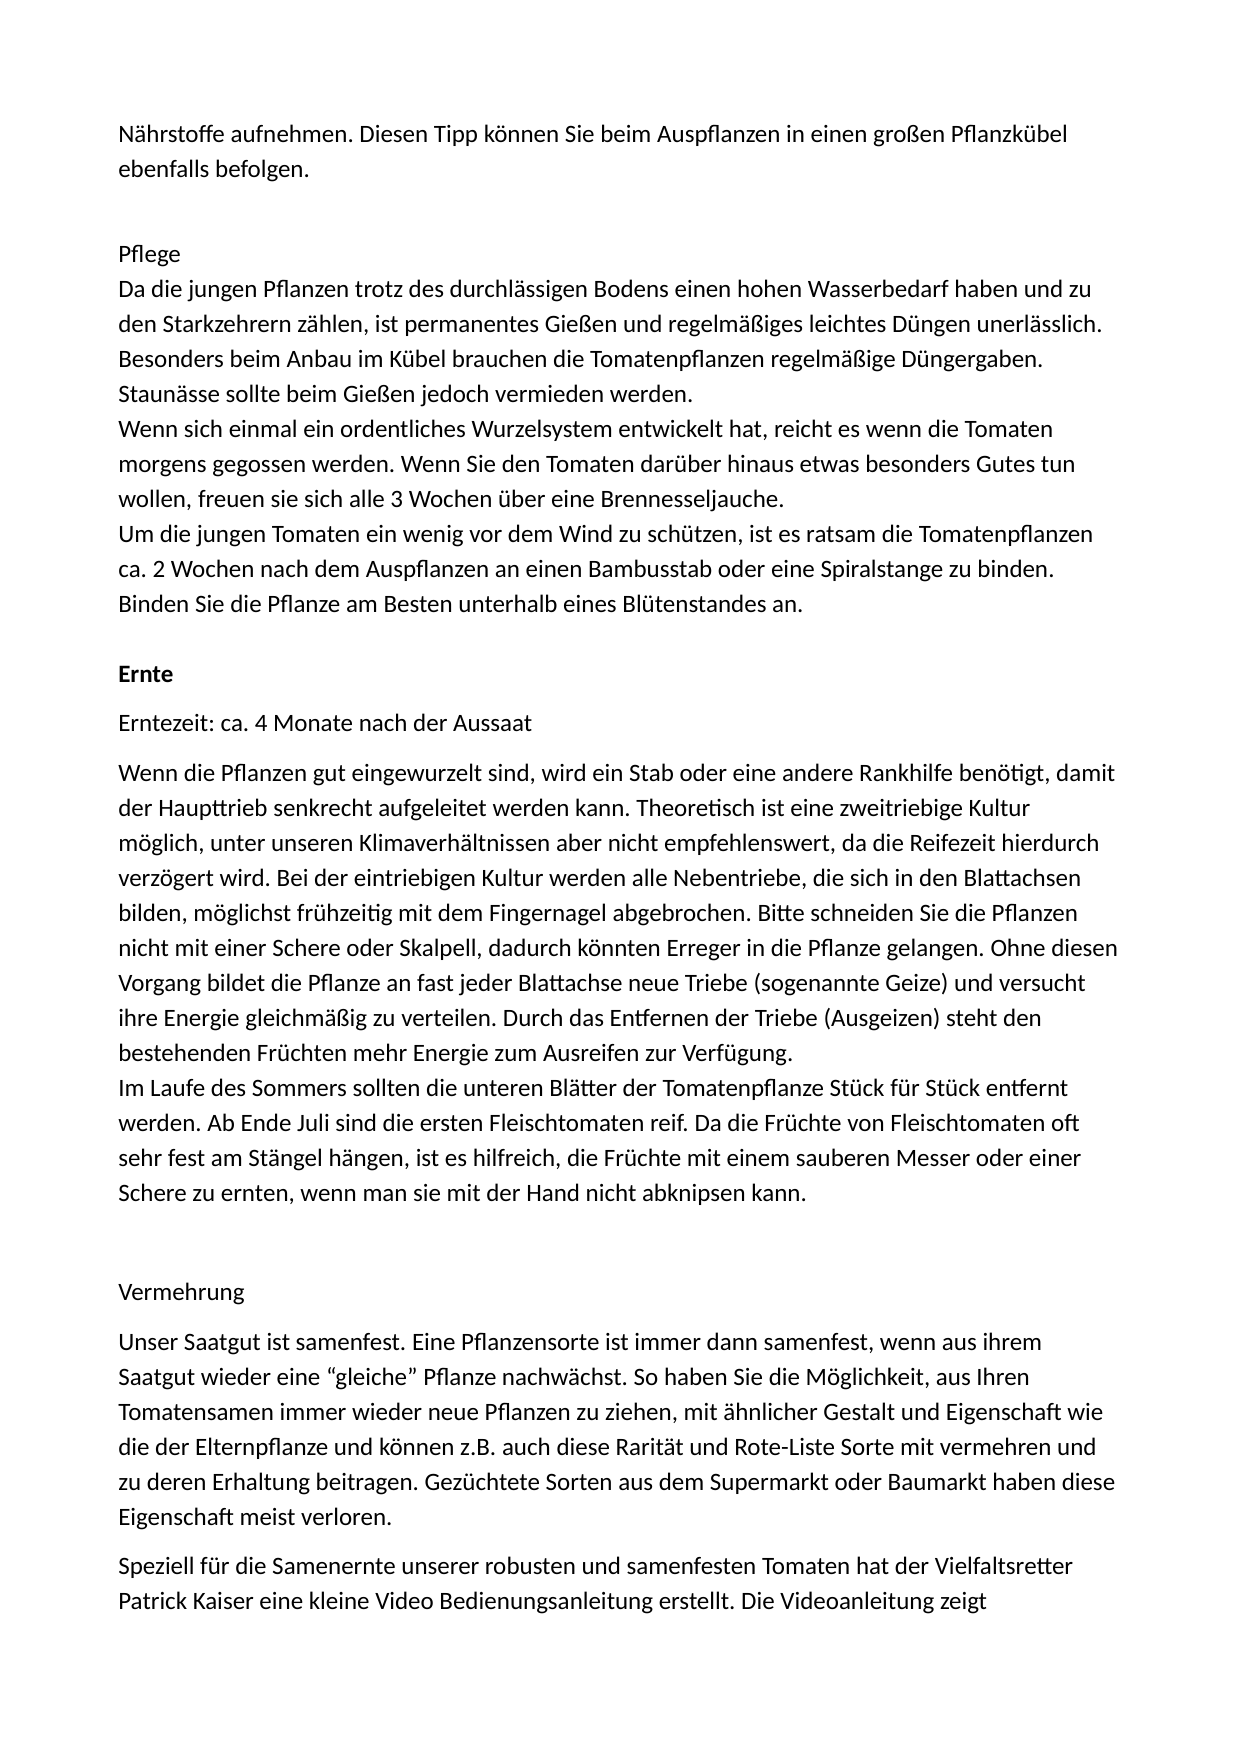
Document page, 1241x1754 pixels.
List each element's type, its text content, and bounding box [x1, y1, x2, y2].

text Vermehrung [118, 1276, 1122, 1307]
text Wenn die Pflanzen gut eingewurzelt sind, wird ein Stab oder eine andere Rankhilfe benötigt, damit der Haupttrieb senkrecht aufgeleitet werden kann. Theoretisch ist eine zweitriebige Kultur möglich, unter unseren Klimaverhältnissen aber nicht empfehlenswert, da die Reifezeit hierdurch verzögert wird. Bei der eintriebigen Kultur werden alle Nebentriebe, die sich in den Blattachsen bilden, möglichst frühzeitig mit dem Fingernagel abgebrochen. Bitte schneiden Sie die Pflanzen nicht mit einer Schere oder Skalpell, dadurch könnten Erreger in die Pflanze gelangen. Ohne diesen Vorgang bildet die Pflanze an fast jeder Blattachse neue Triebe (sogenannte Geize) und versucht ihre Energie gleichmäßig zu verteilen. Durch das Entfernen der Triebe (Ausgeizen) steht den bestehenden Früchten mehr Energie zum Ausreifen zur Verfügung. Im Laufe des Sommers sollten die unteren Blätter der Tomatenpflanze Stück für Stück entfernt werden. Ab Ende Juli sind die ersten Fleischtomaten reif. Da die Früchte von Fleischtomaten oft sehr fest am Stängel hängen, ist es hilfreich, die Früchte mit einem sauberen Messer oder einer Schere zu ernten, wenn man sie mit der Hand nicht abknipsen kann. [118, 757, 1122, 1207]
text Erntezeit: ca. 4 Monate nach der Aussaat [118, 707, 1122, 738]
text Ernte [118, 623, 1122, 688]
text Um die jungen Tomaten ein wenig vor dem Wind zu schützen, ist es ratsam die Tomatenpflanzen ca. 2 Wochen nach dem Auspflanzen an einen Bambusstab oder eine Spiralstange zu binden. Binden Sie die Pflanze am Besten unterhalb eines Blütenstandes an. [118, 518, 1122, 618]
text Unser Saatgut ist samenfest. Eine Pflanzensorte ist immer dann samenfest, wenn aus ihrem Saatgut wieder eine “gleiche” Pflanze nachwächst. So haben Sie die Möglichkeit, aus Ihren Tomatensamen immer wieder neue Pflanzen zu ziehen, mit ähnlicher Gestalt und Eigenschaft wie die der Elternpflanze und können z.B. auch diese Rarität und Rote-Liste Sorte mit vermehren und zu deren Erhaltung beitragen. Gezüchtete Sorten aus dem Supermarkt oder Baumarkt haben diese Eigenschaft meist verloren. [118, 1326, 1122, 1531]
text Speziell für die Samenernte unserer robusten und samenfesten Tomaten hat der Vielfaltsretter Patrick Kaiser eine kleine Video Bedienungsanleitung erstellt. Die Videoanleitung zeigt [118, 1550, 1122, 1616]
text Pflege [118, 238, 1122, 268]
text Da die jungen Pflanzen trotz des durchlässigen Bodens einen hohen Wasserbedarf haben und zu den Starkzehrern zählen, ist permanentes Gießen und regelmäßiges leichtes Düngen unerlässlich. Besonders beim Anbau im Kübel brauchen die Tomatenpflanzen regelmäßige Düngergaben. Staunässe sollte beim Gießen jedoch vermieden werden. [118, 273, 1122, 408]
text Wenn sich einmal ein ordentliches Wurzelsystem entwickelt hat, reicht es wenn die Tomaten morgens gegossen werden. Wenn Sie den Tomaten darüber hinaus etwas besonders Gutes tun wollen, freuen sie sich alle 3 Wochen über eine Brennesseljauche. [118, 413, 1122, 513]
text Nährstoffe aufnehmen. Diesen Tipp können Sie beim Auspflanzen in einen großen Pflanzkübel ebenfalls befolgen. [118, 118, 1122, 184]
